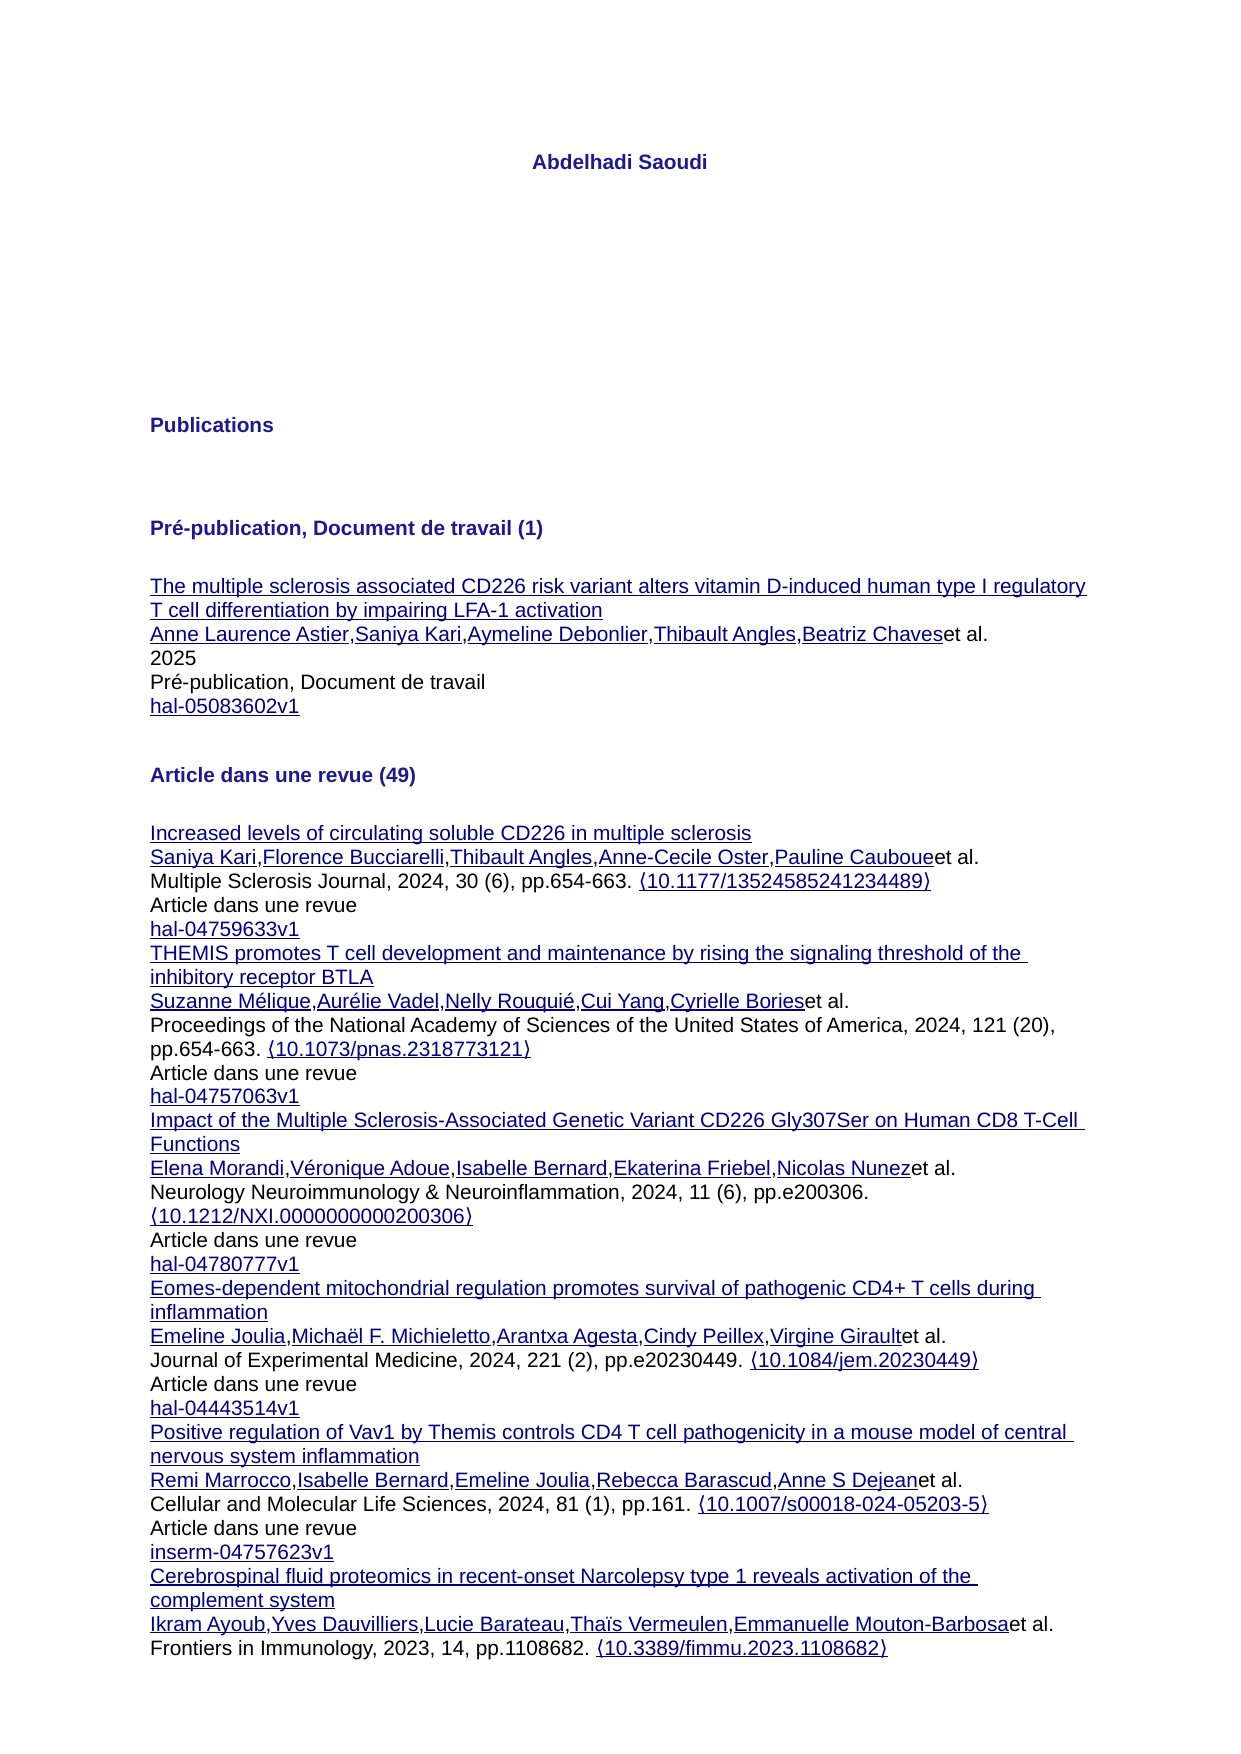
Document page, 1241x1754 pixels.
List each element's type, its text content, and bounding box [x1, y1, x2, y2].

table_header Increased levels of circulating soluble CD226 in multiple sclerosis Saniya Kari,Florence Bucciarelli,Thibault Angles,Anne-Cecile Oster,Pauline Cauboueet al. Multiple Sclerosis Journal, 2024, 30 (6), pp.654-663. ⟨10.1177/13524585241234489⟩ Article dans une revue hal-04759633v1 [150, 821, 1090, 941]
subtitle Publications [150, 412, 1090, 436]
table_cell Positive regulation of Vav1 by Themis controls CD4 T cell pathogenicity in a mouse model of central nervous system inflammation Remi Marrocco,Isabelle Bernard,Emeline Joulia,Rebecca Barascud,Anne S Dejeanet al. Cellular and Molecular Life Sciences, 2024, 81 (1), pp.161. ⟨10.1007/s00018-024-05203-5⟩ Article dans une revue inserm-04757623v1 [150, 1420, 1090, 1563]
table_cell Eomes-dependent mitochondrial regulation promotes survival of pathogenic CD4+ T cells during inflammation Emeline Joulia,Michaël F. Michieletto,Arantxa Agesta,Cindy Peillex,Virgine Giraultet al. Journal of Experimental Medicine, 2024, 221 (2), pp.e20230449. ⟨10.1084/jem.20230449⟩ Article dans une revue hal-04443514v1 [150, 1276, 1090, 1420]
table_cell THEMIS promotes T cell development and maintenance by rising the signaling threshold of the inhibitory receptor BTLA Suzanne Mélique,Aurélie Vadel,Nelly Rouquié,Cui Yang,Cyrielle Borieset al. Proceedings of the National Academy of Sciences of the United States of America, 2024, 121 (20), pp.654-663. ⟨10.1073/pnas.2318773121⟩ Article dans une revue hal-04757063v1 [150, 941, 1090, 1108]
subtitle Pré-publication, Document de travail (1) [150, 516, 1090, 539]
table_cell Impact of the Multiple Sclerosis-Associated Genetic Variant CD226 Gly307Ser on Human CD8 T-Cell Functions Elena Morandi,Véronique Adoue,Isabelle Bernard,Ekaterina Friebel,Nicolas Nunezet al. Neurology Neuroimmunology & Neuroinflammation, 2024, 11 (6), pp.e200306. ⟨10.1212/NXI.0000000000200306⟩ Article dans une revue hal-04780777v1 [150, 1108, 1090, 1276]
subtitle Article dans une revue (49) [150, 762, 1090, 786]
table_cell Cerebrospinal fluid proteomics in recent-onset Narcolepsy type 1 reveals activation of the complement system Ikram Ayoub,Yves Dauvilliers,Lucie Barateau,Thaïs Vermeulen,Emmanuelle Mouton-Barbosaet al. Frontiers in Immunology, 2023, 14, pp.1108682. ⟨10.3389/fimmu.2023.1108682⟩ [150, 1564, 1090, 1659]
table_header The multiple sclerosis associated CD226 risk variant alters vitamin D-induced human type I regulatory T cell differentiation by impairing LFA-1 activation Anne Laurence Astier,Saniya Kari,Aymeline Debonlier,Thibault Angles,Beatriz Chaveset al. 2025 Pré-publication, Document de travail hal-05083602v1 [150, 574, 1090, 718]
subtitle Abdelhadi Saoudi [150, 150, 1090, 174]
